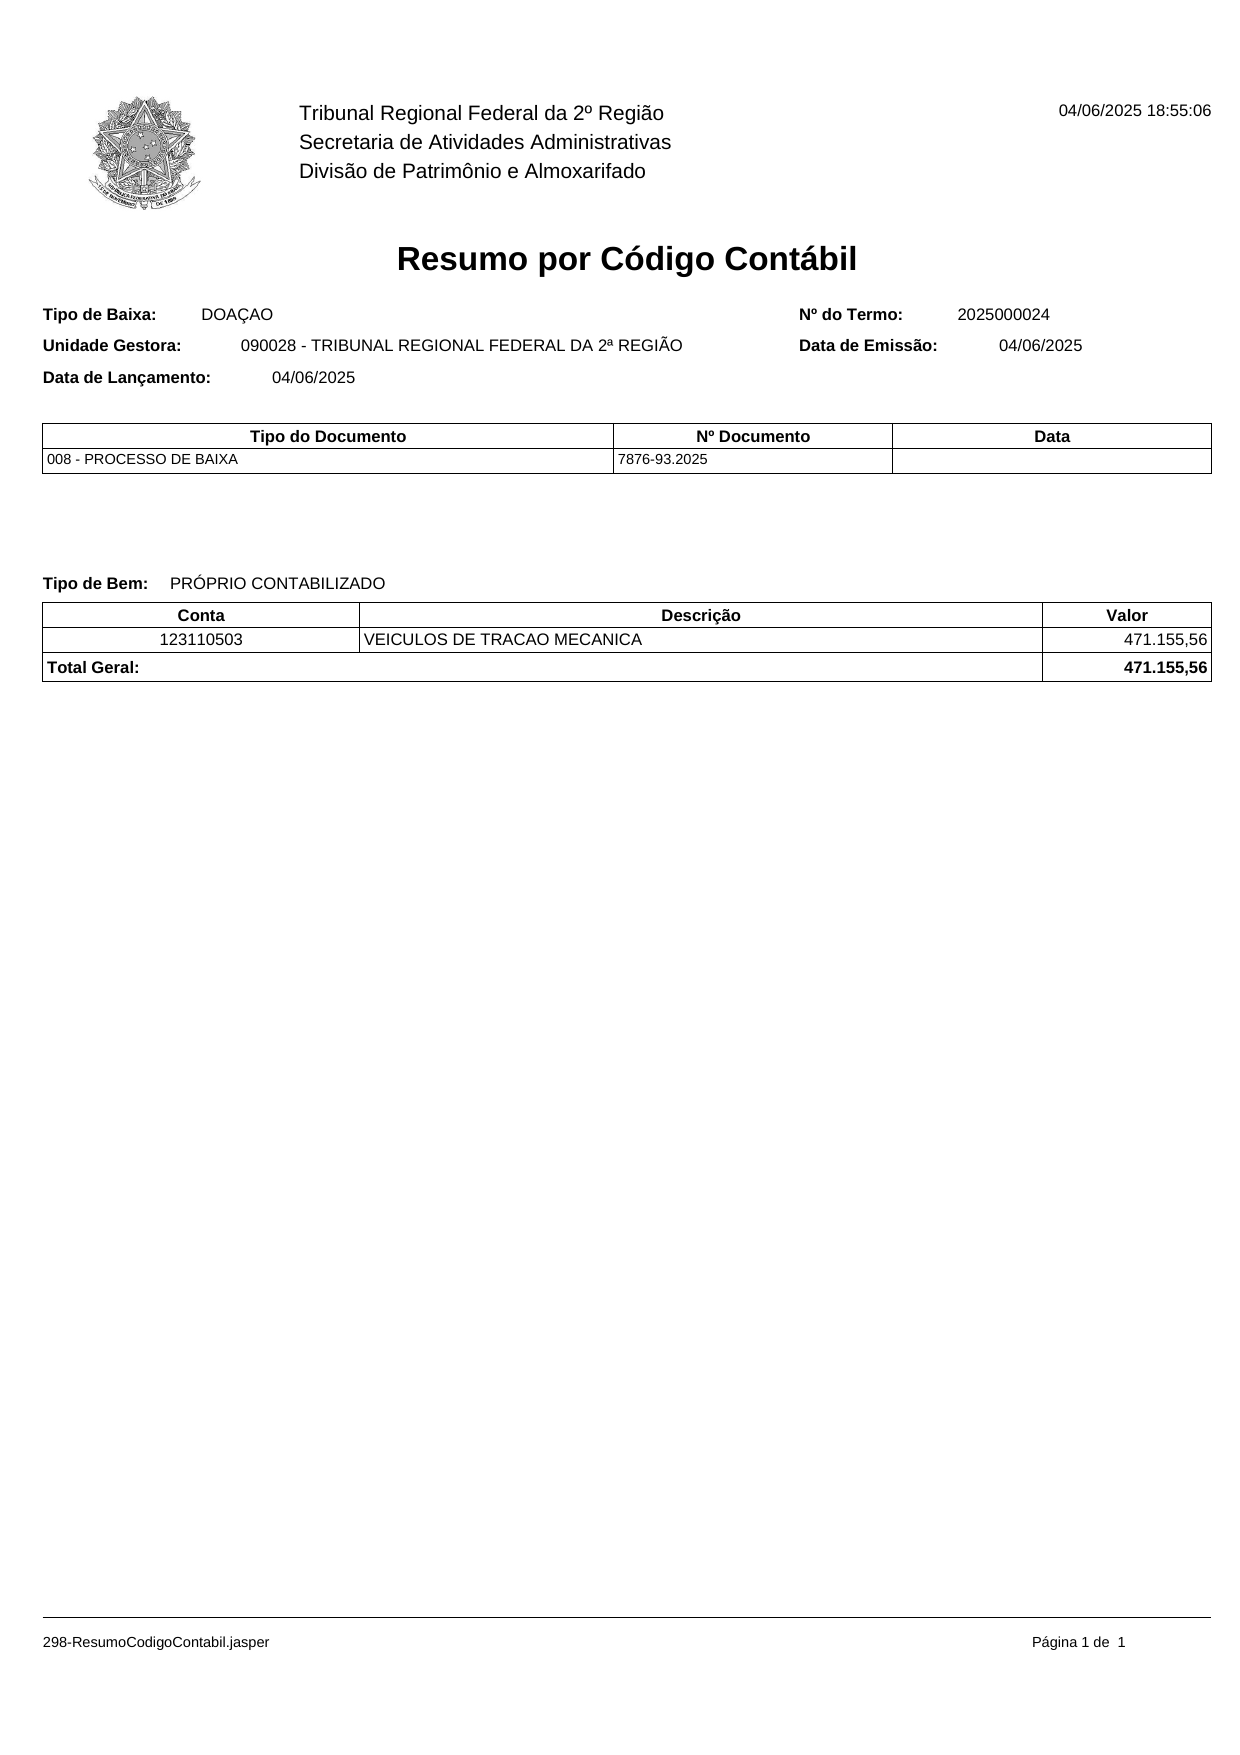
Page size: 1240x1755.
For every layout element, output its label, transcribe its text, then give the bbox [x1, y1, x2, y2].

table_cell [770, 682, 799, 1617]
table_cell [995, 402, 999, 423]
table_cell [999, 365, 1043, 389]
table_cell [1211, 279, 1240, 302]
table_cell [170, 279, 197, 302]
table_cell Nº Documento [614, 424, 892, 448]
table_cell [522, 358, 613, 364]
table_cell [1043, 154, 1113, 158]
table_cell [893, 682, 924, 1617]
table_cell [1211, 596, 1240, 602]
table_cell [1, 652, 42, 681]
table_cell [953, 302, 957, 327]
table_cell [236, 390, 241, 402]
table_cell [674, 358, 770, 364]
table_cell [674, 327, 770, 333]
table_cell [245, 94, 284, 212]
table_cell [284, 183, 299, 187]
table_cell [999, 213, 1043, 237]
table_cell [1043, 121, 1113, 125]
table_cell [770, 213, 799, 237]
table_cell Valor [1043, 603, 1211, 627]
table_cell [1211, 681, 1240, 1617]
table_cell [1114, 358, 1211, 364]
table_cell [995, 279, 999, 302]
table_cell [299, 390, 359, 402]
table_cell [799, 125, 893, 129]
table_cell Data [893, 424, 1211, 448]
table_cell [961, 154, 978, 158]
table_cell [522, 365, 613, 389]
table_cell [957, 365, 961, 389]
table_cell [201, 213, 236, 237]
table_cell Conta [43, 603, 359, 627]
table_cell [284, 596, 299, 602]
table_cell [961, 365, 978, 389]
table_cell [953, 544, 957, 571]
table_cell [236, 333, 241, 358]
table_cell [893, 94, 924, 100]
table_cell [1043, 596, 1113, 602]
table_cell [1, 1631, 43, 1652]
table_cell [359, 125, 522, 129]
table_cell [1043, 390, 1113, 402]
table_cell [284, 544, 299, 571]
table_cell [893, 154, 924, 158]
table_cell [1212, 627, 1240, 652]
table_cell [1212, 448, 1240, 473]
table_cell [299, 94, 359, 100]
table_cell [799, 154, 893, 158]
table_cell [359, 327, 522, 333]
table_cell [284, 100, 299, 121]
table_cell 298-ResumoCodigoContabil.jasper [43, 1631, 674, 1652]
table_cell [272, 1619, 284, 1631]
table_cell 123110503 [43, 628, 359, 652]
table_cell [299, 544, 359, 571]
table_cell [359, 474, 522, 544]
table_header [614, 0, 674, 94]
table_cell [893, 474, 924, 544]
table_cell [299, 1619, 359, 1631]
table_cell [924, 365, 953, 389]
table_cell [197, 390, 201, 402]
table_cell [241, 327, 268, 333]
table_cell [978, 402, 995, 423]
table_cell [978, 1619, 995, 1631]
table_cell [1043, 213, 1113, 237]
table_header [236, 0, 241, 93]
table_cell [359, 1619, 522, 1631]
table_cell [999, 1619, 1043, 1631]
table_cell [957, 213, 961, 237]
table_cell [284, 682, 299, 1617]
table_cell [1, 121, 42, 125]
table_cell [1114, 121, 1211, 125]
table_cell [522, 390, 613, 402]
table_header [1, 0, 43, 94]
table_cell [268, 402, 272, 423]
table_header [961, 0, 978, 94]
table_cell 471.155,56 [1043, 653, 1211, 681]
table_cell [284, 213, 299, 237]
table_cell VEICULOS DE TRACAO MECANICA [360, 628, 1042, 652]
table_cell [359, 213, 522, 237]
table_cell [961, 327, 978, 333]
table_cell [999, 327, 1043, 333]
table_cell [674, 365, 770, 389]
table_cell [893, 358, 924, 364]
table_cell [924, 121, 953, 125]
table_cell 7876-93.2025 [614, 449, 892, 473]
table_header [201, 0, 236, 93]
table_cell [241, 474, 268, 544]
table_cell [1211, 125, 1240, 129]
table_cell [1043, 682, 1113, 1617]
table_cell [284, 1619, 299, 1631]
table_cell [299, 125, 359, 129]
table_cell [197, 544, 201, 571]
table_cell [1, 94, 42, 100]
table_cell [1043, 358, 1113, 364]
table_cell [924, 682, 953, 1617]
table_cell [1043, 474, 1113, 544]
table_cell Resumo por Código Contábil [43, 238, 1211, 279]
table_cell [1, 571, 43, 596]
table_header [359, 0, 522, 94]
table_cell [961, 682, 978, 1617]
table_cell [924, 596, 953, 602]
table_cell [924, 544, 953, 571]
table_cell [957, 1619, 961, 1631]
table_cell [614, 365, 674, 389]
table_header [1114, 0, 1211, 94]
table_cell [299, 327, 359, 333]
table_cell [961, 183, 978, 187]
table_cell [299, 188, 1211, 212]
table_cell [674, 279, 770, 302]
table_cell [770, 402, 799, 423]
table_cell [995, 682, 999, 1617]
table_cell Tipo de Baixa: [43, 302, 197, 327]
table_cell [978, 213, 995, 237]
table_cell [43, 474, 170, 544]
table_cell [995, 1619, 999, 1631]
table_cell [1, 302, 43, 327]
table_cell [1, 358, 43, 364]
table_cell [241, 682, 268, 1617]
table_cell [1211, 213, 1240, 237]
table_cell [241, 544, 268, 571]
table_header [978, 0, 995, 94]
table_header [272, 0, 284, 94]
table_cell [995, 333, 999, 358]
table_cell [284, 158, 299, 183]
table_cell [957, 682, 961, 1617]
table_cell [978, 358, 995, 364]
table_cell Nº do Termo: [799, 302, 953, 327]
table_cell [924, 390, 953, 402]
table_cell [1, 279, 43, 302]
table_header [770, 0, 799, 94]
table_cell [978, 154, 995, 158]
table_cell [1114, 327, 1211, 333]
table_cell [978, 279, 995, 302]
table_cell [522, 94, 613, 100]
table_cell [1114, 682, 1211, 1617]
table_cell [522, 213, 613, 237]
table_cell [268, 1619, 272, 1631]
table_cell [1114, 183, 1211, 187]
table_cell [1043, 365, 1113, 389]
table_cell [924, 327, 953, 333]
table_cell [197, 474, 201, 544]
table_cell [953, 100, 957, 121]
table_cell [43, 327, 170, 333]
table_cell [272, 596, 284, 602]
table_cell [799, 327, 893, 333]
table_cell [522, 682, 613, 1617]
table_cell [241, 279, 268, 302]
table_cell [522, 596, 613, 602]
table_cell [799, 183, 893, 187]
table_cell [170, 390, 197, 402]
table_cell [1, 100, 42, 121]
table_cell [1211, 1631, 1240, 1652]
table_header [170, 0, 197, 93]
table_cell [1211, 183, 1240, 187]
table_cell [1, 1619, 43, 1631]
table_cell [770, 1631, 799, 1652]
table_cell [953, 682, 957, 1617]
table_cell [359, 358, 522, 364]
table_cell [770, 544, 799, 571]
table_cell [893, 402, 924, 423]
table_cell 090028 - TRIBUNAL REGIONAL FEDERAL DA 2ª REGIÃO [241, 333, 770, 358]
table_header [197, 0, 201, 93]
table_cell [1211, 402, 1240, 423]
table_cell [1114, 1619, 1211, 1631]
table_cell [236, 474, 241, 544]
table_header [995, 0, 999, 94]
table_cell [1043, 125, 1113, 129]
table_cell [924, 125, 953, 129]
table_cell [893, 390, 924, 402]
table_cell [272, 474, 284, 544]
table_cell [170, 1619, 197, 1631]
table_cell [268, 390, 272, 402]
table_cell 04/06/2025 18:55:06 [978, 100, 1211, 121]
table_cell [1114, 596, 1211, 602]
table_cell [359, 94, 522, 100]
table_cell [522, 125, 613, 129]
table_cell [241, 358, 268, 364]
table_cell [1114, 390, 1211, 402]
table_cell [924, 94, 953, 100]
table_cell [957, 100, 961, 121]
table_cell [284, 402, 299, 423]
table_cell [284, 390, 299, 402]
table_cell [1043, 1619, 1113, 1631]
table_cell [1211, 571, 1240, 596]
table_cell [893, 449, 1211, 473]
table_cell [170, 358, 197, 364]
table_cell [1211, 302, 1240, 327]
table_cell [1, 158, 42, 183]
table_cell [241, 213, 268, 237]
table_cell [674, 596, 770, 602]
table_cell [770, 154, 799, 158]
table_cell [1211, 94, 1240, 100]
table_cell [799, 596, 893, 602]
table_cell [299, 183, 359, 187]
table_cell [995, 390, 999, 402]
table_cell [241, 596, 268, 602]
table_cell [674, 474, 770, 544]
table_cell [1043, 544, 1113, 571]
table_cell [299, 596, 359, 602]
table_cell [1, 154, 42, 158]
table_cell [522, 327, 613, 333]
table_cell [961, 390, 978, 402]
table_cell DOAÇAO [201, 302, 770, 327]
table_cell [201, 682, 236, 1617]
table_cell [359, 154, 522, 158]
table_cell [674, 94, 770, 100]
table_cell [170, 596, 197, 602]
table_cell PRÓPRIO CONTABILIZADO [170, 571, 1211, 596]
table_header [43, 0, 170, 93]
table_header [299, 0, 359, 94]
table_cell 1 [1114, 1631, 1211, 1652]
table_cell [1, 129, 42, 154]
table_cell [961, 1619, 978, 1631]
table_cell [614, 682, 674, 1617]
table_cell [236, 402, 241, 423]
table_cell [674, 1631, 770, 1652]
table_cell [614, 327, 674, 333]
table_cell [893, 213, 924, 237]
table_header [893, 0, 924, 94]
table_cell [924, 358, 953, 364]
table_cell 04/06/2025 [272, 365, 522, 389]
table_cell [299, 474, 359, 544]
table_cell [799, 1619, 893, 1631]
table_cell [1114, 402, 1211, 423]
table_cell [961, 358, 978, 364]
table_cell [614, 390, 674, 402]
table_cell Tipo do Documento [43, 424, 613, 448]
table_cell [995, 365, 999, 389]
table_header [522, 0, 613, 94]
table_cell [299, 279, 359, 302]
table_cell [522, 1619, 613, 1631]
table_cell [924, 1619, 953, 1631]
table_cell [1, 402, 43, 423]
table_cell [43, 682, 170, 1617]
table_cell [1114, 279, 1211, 302]
table_cell [43, 279, 170, 302]
table_cell [999, 544, 1043, 571]
table_cell [614, 154, 674, 158]
table_cell [978, 365, 995, 389]
table_cell [359, 183, 522, 187]
table_cell [241, 402, 268, 423]
table_cell [284, 129, 299, 154]
table_cell [614, 213, 674, 237]
table_cell [201, 474, 236, 544]
table_cell [953, 402, 957, 423]
table_cell [284, 474, 299, 544]
table_cell [999, 125, 1043, 129]
table_header [284, 0, 299, 94]
table_cell [43, 213, 170, 237]
table_cell [1, 365, 43, 389]
table_cell [43, 596, 170, 602]
table_cell [674, 213, 770, 237]
table_header [957, 0, 961, 94]
table_cell [978, 183, 995, 187]
table_cell [1211, 154, 1240, 158]
table_cell [893, 1631, 924, 1652]
table_cell [272, 390, 284, 402]
table_cell [1211, 333, 1240, 358]
table_cell [961, 213, 978, 237]
table_cell [1, 333, 43, 358]
table_cell [614, 474, 674, 544]
table_header [268, 0, 272, 94]
table_cell [893, 1619, 924, 1631]
table_cell [1, 602, 42, 627]
table_header [1211, 0, 1240, 94]
table_cell [1, 327, 43, 333]
table_cell [201, 402, 236, 423]
table_cell [197, 1619, 201, 1631]
table_cell [893, 596, 924, 602]
table_cell [1211, 390, 1240, 402]
table_cell [201, 1619, 236, 1631]
table_cell [197, 682, 201, 1617]
table_cell [893, 125, 924, 129]
table_cell [522, 279, 613, 302]
table_cell [674, 183, 770, 187]
table_cell [893, 544, 924, 571]
table_cell [674, 682, 770, 1617]
table_cell [236, 1619, 241, 1631]
table_cell [770, 302, 799, 327]
table_cell [995, 474, 999, 544]
table_cell [299, 154, 359, 158]
table_cell [999, 121, 1043, 125]
table_cell [674, 390, 770, 402]
table_cell [284, 327, 299, 333]
table_cell [1211, 100, 1240, 121]
table_cell Tribunal Regional Federal da 2º Região [299, 100, 924, 125]
table_cell 008 - PROCESSO DE BAIXA [43, 449, 613, 473]
table_cell [241, 390, 268, 402]
table_cell [961, 125, 978, 129]
table_cell [999, 279, 1043, 302]
table_cell [359, 390, 522, 402]
table_cell [522, 402, 613, 423]
table_cell [799, 402, 893, 423]
table_cell [1114, 94, 1211, 100]
table_cell [799, 390, 893, 402]
table_cell [957, 1631, 961, 1652]
table_cell [1211, 1619, 1240, 1631]
table_cell [359, 279, 522, 302]
table_cell [170, 213, 197, 237]
table_cell [1, 627, 42, 652]
table_cell [961, 100, 978, 121]
table_cell [170, 402, 197, 423]
table_header [241, 0, 268, 94]
table_cell [1043, 327, 1113, 333]
table_cell [1211, 121, 1240, 125]
table_cell [799, 94, 893, 100]
table_cell [953, 213, 957, 237]
table_cell [953, 474, 957, 544]
table_cell [1, 448, 42, 473]
table_cell [43, 1619, 170, 1631]
table_cell [953, 365, 957, 389]
table_cell [272, 213, 284, 237]
table_cell [1114, 474, 1211, 544]
table_cell [1114, 154, 1211, 158]
table_cell [1114, 544, 1211, 571]
table_cell [674, 402, 770, 423]
table_cell [924, 402, 953, 423]
table_cell [236, 544, 241, 571]
table_cell [995, 213, 999, 237]
table_cell [614, 1619, 674, 1631]
table_cell [197, 213, 201, 237]
table_cell [978, 544, 995, 571]
table_cell [674, 544, 770, 571]
table_cell [299, 213, 359, 237]
table_cell [272, 402, 284, 423]
table_cell [770, 1619, 799, 1631]
table_cell [1, 596, 43, 602]
table_cell [1114, 125, 1211, 129]
table_cell Unidade Gestora: [43, 333, 236, 358]
table_cell [299, 682, 359, 1617]
table_cell [197, 302, 201, 327]
table_cell [236, 682, 241, 1617]
table_cell [1114, 365, 1211, 389]
table_cell 04/06/2025 [999, 333, 1211, 358]
table_cell [770, 358, 799, 364]
table_cell Secretaria de Atividades Administrativas [299, 129, 1211, 154]
table_cell [1, 188, 42, 212]
table_cell [978, 94, 995, 100]
table_cell [770, 333, 799, 358]
table_cell [924, 154, 953, 158]
table_cell [1211, 327, 1240, 333]
table_cell 2025000024 [957, 302, 1211, 327]
table_cell [170, 682, 197, 1617]
table_cell [770, 596, 799, 602]
table_cell [201, 544, 236, 571]
table_cell [284, 188, 299, 212]
table_cell [201, 390, 236, 402]
table_cell [924, 279, 953, 302]
table_cell [999, 154, 1043, 158]
table_cell [995, 544, 999, 571]
table_cell [284, 358, 299, 364]
table_cell [201, 327, 236, 333]
table_cell [770, 279, 799, 302]
table_cell Data de Lançamento: [43, 365, 268, 389]
table_cell [893, 279, 924, 302]
table_cell [614, 358, 674, 364]
table_cell Tipo de Bem: [43, 571, 170, 596]
table_cell [999, 358, 1043, 364]
table_cell [893, 365, 924, 389]
table_cell [1211, 544, 1240, 571]
table_cell [978, 125, 995, 129]
table_cell [999, 183, 1043, 187]
table_cell [957, 402, 961, 423]
table_header [999, 0, 1043, 94]
table_cell [614, 544, 674, 571]
table_cell [953, 1631, 957, 1652]
table_cell [272, 358, 284, 364]
table_cell Divisão de Patrimônio e Almoxarifado [299, 158, 1211, 183]
table_header [953, 0, 957, 94]
table_cell [999, 596, 1043, 602]
table_cell [284, 154, 299, 158]
table_cell [961, 544, 978, 571]
table_cell [614, 596, 674, 602]
table_cell [999, 474, 1043, 544]
table_cell [268, 474, 272, 544]
table_cell [770, 390, 799, 402]
table_cell [197, 279, 201, 302]
table_cell [614, 125, 674, 129]
table_cell [614, 94, 674, 100]
table_cell [284, 94, 299, 100]
table_cell [170, 544, 197, 571]
table_cell [43, 402, 170, 423]
table_cell [957, 390, 961, 402]
table_cell [170, 474, 197, 544]
table_cell [770, 474, 799, 544]
table_cell [799, 358, 893, 364]
table_cell [284, 125, 299, 129]
table_cell [236, 213, 241, 237]
table_cell [799, 474, 893, 544]
table_cell [770, 327, 799, 333]
table_cell [961, 94, 978, 100]
table_cell [961, 121, 978, 125]
table_cell [299, 402, 359, 423]
table_cell [953, 390, 957, 402]
table_cell [924, 474, 953, 544]
table_cell [961, 596, 978, 602]
table_cell [1, 681, 43, 1617]
table_cell [770, 125, 799, 129]
table_cell [999, 682, 1043, 1617]
table_cell Página 1 de [961, 1631, 1113, 1652]
table_cell [284, 279, 299, 302]
table_cell [1212, 423, 1240, 448]
table_cell [1043, 183, 1113, 187]
table_cell [272, 327, 284, 333]
table_cell [236, 279, 241, 302]
table_cell [359, 544, 522, 571]
table_cell [170, 327, 197, 333]
table_cell [770, 183, 799, 187]
table_cell [614, 279, 674, 302]
table_cell [299, 358, 359, 364]
table_cell [1211, 365, 1240, 389]
table_cell [1, 238, 43, 279]
table_cell [978, 596, 995, 602]
table_cell Data de Emissão: [799, 333, 995, 358]
table_cell [893, 327, 924, 333]
table_cell [1212, 652, 1240, 681]
table_cell [961, 279, 978, 302]
table_cell [43, 544, 170, 571]
table_cell [961, 474, 978, 544]
table_cell [284, 121, 299, 125]
table_cell [522, 154, 613, 158]
table_cell [268, 682, 272, 1617]
table_header [799, 0, 893, 94]
table_cell [924, 1631, 953, 1652]
table_cell [953, 1619, 957, 1631]
table_cell [978, 121, 995, 125]
table_cell [674, 1619, 770, 1631]
table_cell Descrição [360, 603, 1042, 627]
table_cell [1, 544, 43, 571]
table_cell [268, 544, 272, 571]
table_cell [957, 544, 961, 571]
table_cell [359, 596, 522, 602]
table_cell [43, 358, 170, 364]
table_cell [1, 213, 43, 237]
table_cell [799, 365, 893, 389]
table_cell [799, 1631, 893, 1652]
table_cell [924, 183, 953, 187]
table_cell [522, 183, 613, 187]
table_cell Total Geral: [43, 653, 1042, 681]
table_cell [1211, 473, 1240, 544]
table_cell [924, 213, 953, 237]
table_cell [241, 1619, 268, 1631]
table_cell [272, 279, 284, 302]
table_cell [359, 402, 522, 423]
table_cell [268, 365, 272, 389]
table_cell [201, 596, 236, 602]
table_cell [957, 279, 961, 302]
table_cell [674, 125, 770, 129]
table_cell [978, 390, 995, 402]
table_cell [893, 183, 924, 187]
table_cell 471.155,56 [1043, 628, 1211, 652]
table_cell [1114, 213, 1211, 237]
table_cell [1043, 94, 1113, 100]
table_cell [1, 390, 43, 402]
table_cell [1, 183, 42, 187]
table_cell [268, 213, 272, 237]
table_cell [957, 474, 961, 544]
table_cell [201, 358, 236, 364]
table_cell [1043, 279, 1113, 302]
table_cell [1211, 188, 1240, 212]
table_cell [953, 279, 957, 302]
table_cell [268, 279, 272, 302]
table_cell [799, 682, 893, 1617]
table_cell [978, 327, 995, 333]
table_cell [197, 402, 201, 423]
table_cell [614, 183, 674, 187]
table_cell [1212, 602, 1240, 627]
table_cell [522, 474, 613, 544]
table_cell [1, 125, 42, 129]
table_cell [1211, 158, 1240, 183]
table_cell [272, 544, 284, 571]
table_cell [799, 544, 893, 571]
table_cell [614, 402, 674, 423]
table_cell [770, 365, 799, 389]
table_cell [924, 100, 953, 121]
table_cell [522, 544, 613, 571]
table_cell [674, 154, 770, 158]
table_cell [272, 682, 284, 1617]
table_cell [1211, 238, 1240, 279]
table_cell [1043, 402, 1113, 423]
table_cell [1211, 358, 1240, 364]
table_cell [978, 682, 995, 1617]
table_header [1043, 0, 1113, 94]
table_cell [201, 279, 236, 302]
table_cell [359, 682, 522, 1617]
table_header [674, 0, 770, 94]
table_cell [999, 94, 1043, 100]
table_cell [978, 474, 995, 544]
table_cell [1, 423, 42, 448]
table_cell [799, 213, 893, 237]
table_cell [1211, 129, 1240, 154]
table_cell [1, 473, 43, 544]
table_cell [770, 94, 799, 100]
table_cell [999, 390, 1043, 402]
table_cell [43, 390, 170, 402]
table_header [924, 0, 953, 94]
table_cell [961, 402, 978, 423]
table_cell [999, 402, 1043, 423]
table_cell [799, 279, 893, 302]
